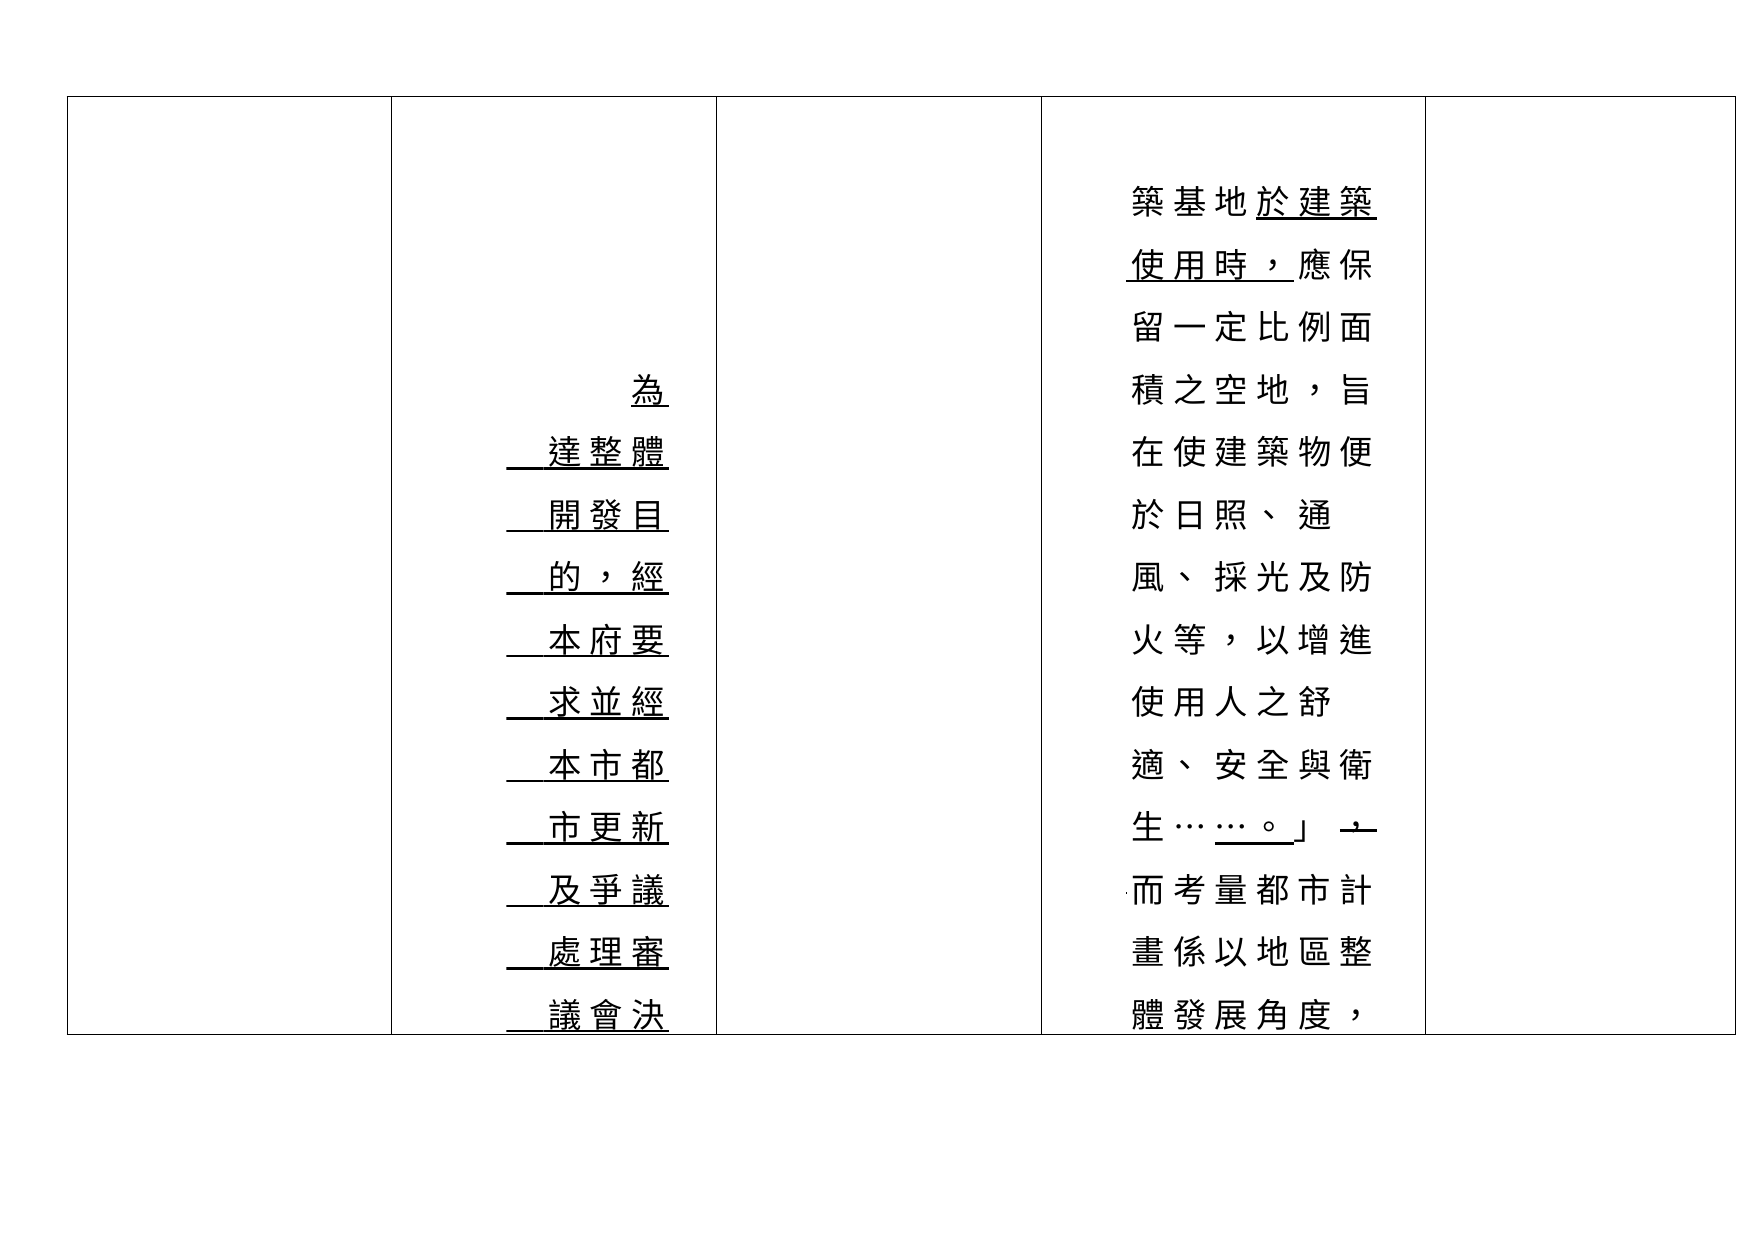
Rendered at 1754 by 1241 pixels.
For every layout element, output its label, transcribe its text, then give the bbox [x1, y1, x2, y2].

table_cell [717, 97, 1041, 1033]
table_cell [68, 97, 391, 1033]
table_cell [1426, 97, 1735, 1033]
table_cell 為達整體開發目的，經本府要求並經本市都市更新及爭議處理審議會決 [392, 97, 716, 1033]
table_cell 築基地於建築使用時，應保留一定比例面積之空地，旨在使建築物便於日照、通風、採光及防火等，以增進使用人之舒適、安全與衛生……。」，而考量都市計畫係以地區整體發展角度， [1042, 97, 1425, 1033]
